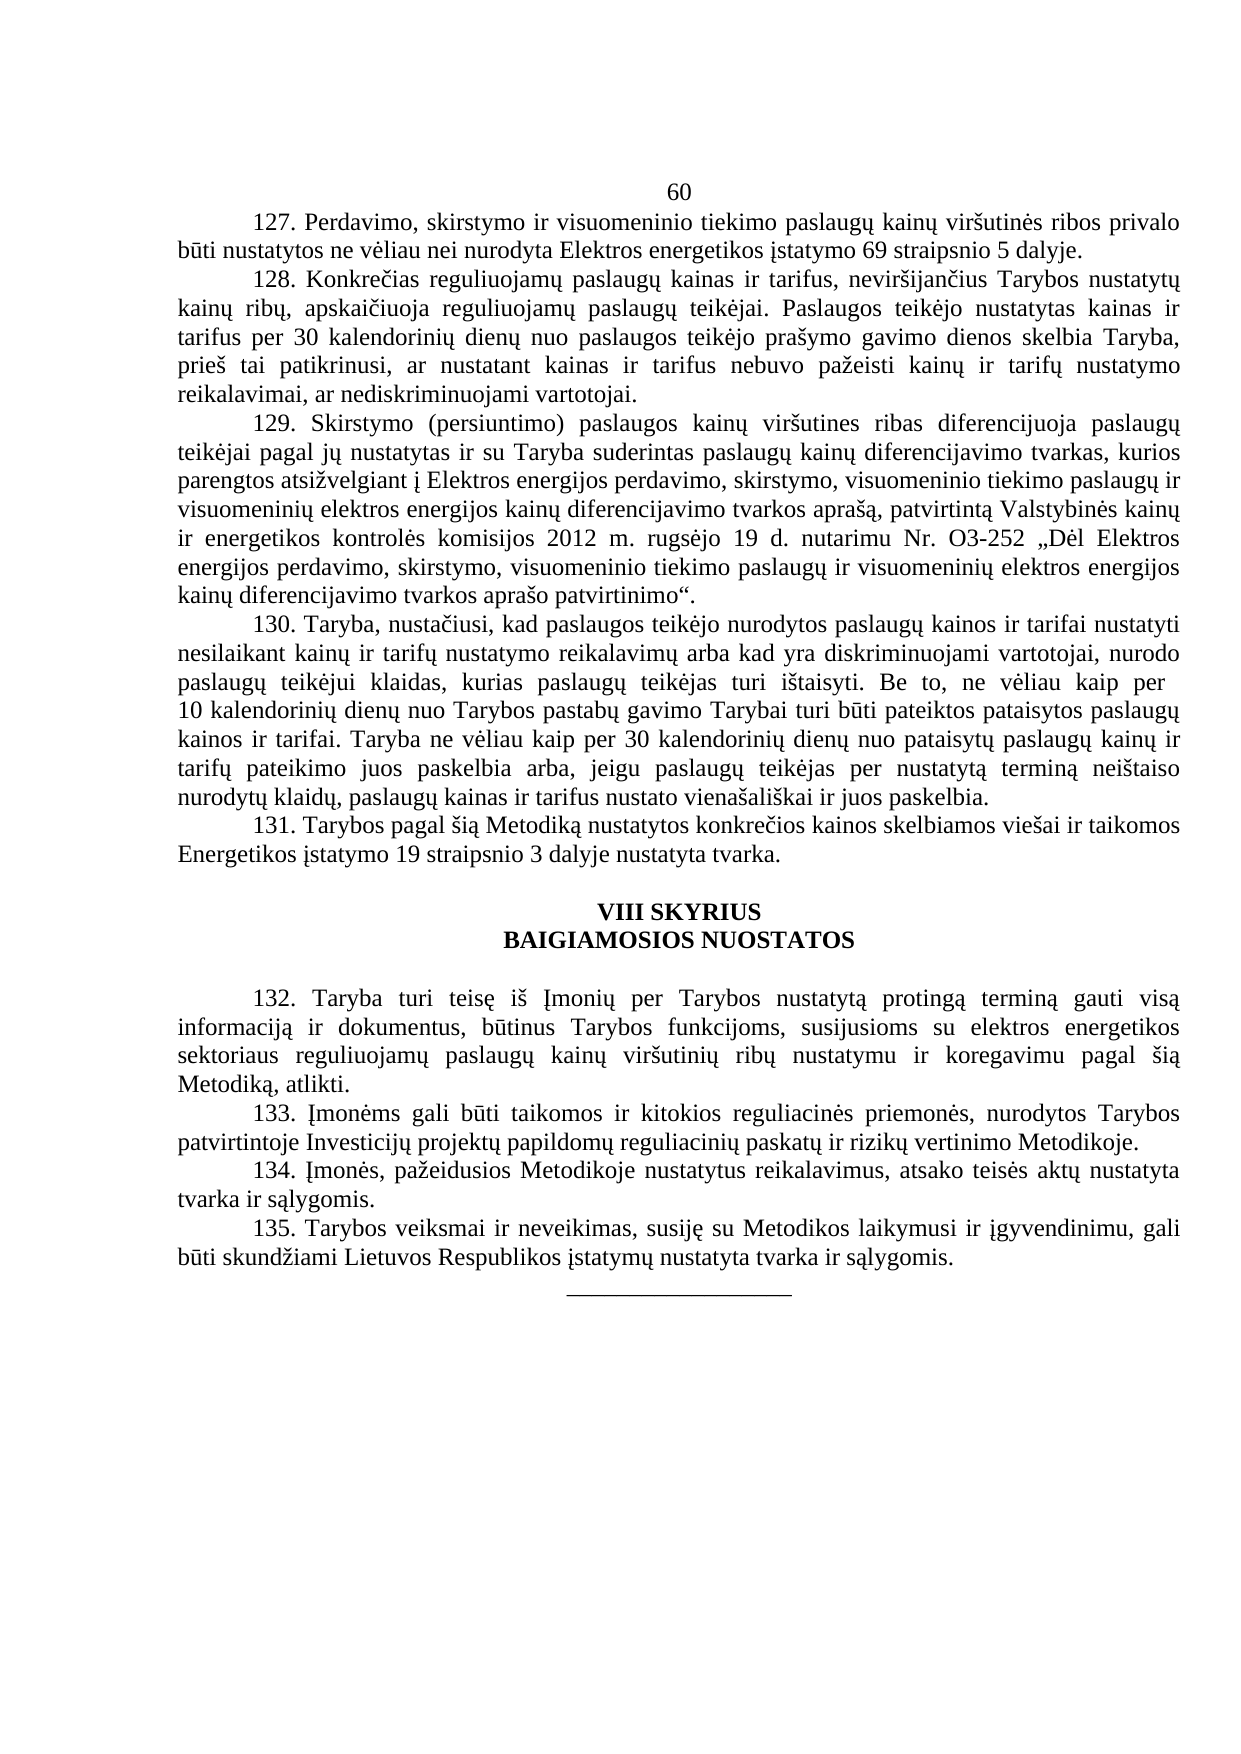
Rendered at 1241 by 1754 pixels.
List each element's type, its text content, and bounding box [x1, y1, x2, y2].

text 129. Skirstymo (persiuntimo) paslaugos kainų viršutines ribas diferencijuoja paslaugų teikėjai pagal jų nustatytas ir su Taryba suderintas paslaugų kainų diferencijavimo tvarkas, kurios parengtos atsižvelgiant į Elektros energijos perdavimo, skirstymo, visuomeninio tiekimo paslaugų ir visuomeninių elektros energijos kainų diferencijavimo tvarkos aprašą, patvirtintą Valstybinės kainų ir energetikos kontrolės komisijos 2012 m. rugsėjo 19 d. nutarimu Nr. O3-252 „Dėl Elektros energijos perdavimo, skirstymo, visuomeninio tiekimo paslaugų ir visuomeninių elektros energijos kainų diferencijavimo tvarkos aprašo patvirtinimo“. [177, 408, 1181, 609]
text 130. Taryba, nustačiusi, kad paslaugos teikėjo nurodytos paslaugų kainos ir tarifai nustatyti nesilaikant kainų ir tarifų nustatymo reikalavimų arba kad yra diskriminuojami vartotojai, nurodo paslaugų teikėjui klaidas, kurias paslaugų teikėjas turi ištaisyti. Be to, ne vėliau kaip per 10 kalendorinių dienų nuo Tarybos pastabų gavimo Tarybai turi būti pateiktos pataisytos paslaugų kainos ir tarifai. Taryba ne vėliau kaip per 30 kalendorinių dienų nuo pataisytų paslaugų kainų ir tarifų pateikimo juos paskelbia arba, jeigu paslaugų teikėjas per nustatytą terminą neištaiso nurodytų klaidų, paslaugų kainas ir tarifus nustato vienašališkai ir juos paskelbia. [177, 609, 1181, 810]
text 133. Įmonėms gali būti taikomos ir kitokios reguliacinės priemonės, nurodytos Tarybos patvirtintoje Investicijų projektų papildomų reguliacinių paskatų ir rizikų vertinimo Metodikoje. [177, 1098, 1181, 1155]
text 135. Tarybos veiksmai ir neveikimas, susiję su Metodikos laikymusi ir įgyvendinimu, gali būti skundžiami Lietuvos Respublikos įstatymų nustatyta tvarka ir sąlygomis. [177, 1213, 1181, 1270]
text 131. Tarybos pagal šią Metodiką nustatytos konkrečios kainos skelbiamos viešai ir taikomos Energetikos įstatymo 19 straipsnio 3 dalyje nustatyta tvarka. [177, 810, 1181, 868]
text 127. Perdavimo, skirstymo ir visuomeninio tiekimo paslaugų kainų viršutinės ribos privalo būti nustatytos ne vėliau nei nurodyta Elektros energetikos įstatymo 69 straipsnio 5 dalyje. [177, 207, 1181, 264]
text __________________ [177, 1270, 1181, 1299]
text 132. Taryba turi teisę iš Įmonių per Tarybos nustatytą protingą terminą gauti visą informaciją ir dokumentus, būtinus Tarybos funkcijoms, susijusioms su elektros energetikos sektoriaus reguliuojamų paslaugų kainų viršutinių ribų nustatymu ir koregavimu pagal šią Metodiką, atlikti. [177, 983, 1181, 1098]
text BAIGIAMOSIOS NUOSTATOS [177, 925, 1181, 954]
text 134. Įmonės, pažeidusios Metodikoje nustatytus reikalavimus, atsako teisės aktų nustatyta tvarka ir sąlygomis. [177, 1155, 1181, 1213]
text 128. Konkrečias reguliuojamų paslaugų kainas ir tarifus, neviršijančius Tarybos nustatytų kainų ribų, apskaičiuoja reguliuojamų paslaugų teikėjai. Paslaugos teikėjo nustatytas kainas ir tarifus per 30 kalendorinių dienų nuo paslaugos teikėjo prašymo gavimo dienos skelbia Taryba, prieš tai patikrinusi, ar nustatant kainas ir tarifus nebuvo pažeisti kainų ir tarifų nustatymo reikalavimai, ar nediskriminuojami vartotojai. [177, 264, 1181, 408]
text VIII SKYRIUS [177, 897, 1181, 925]
